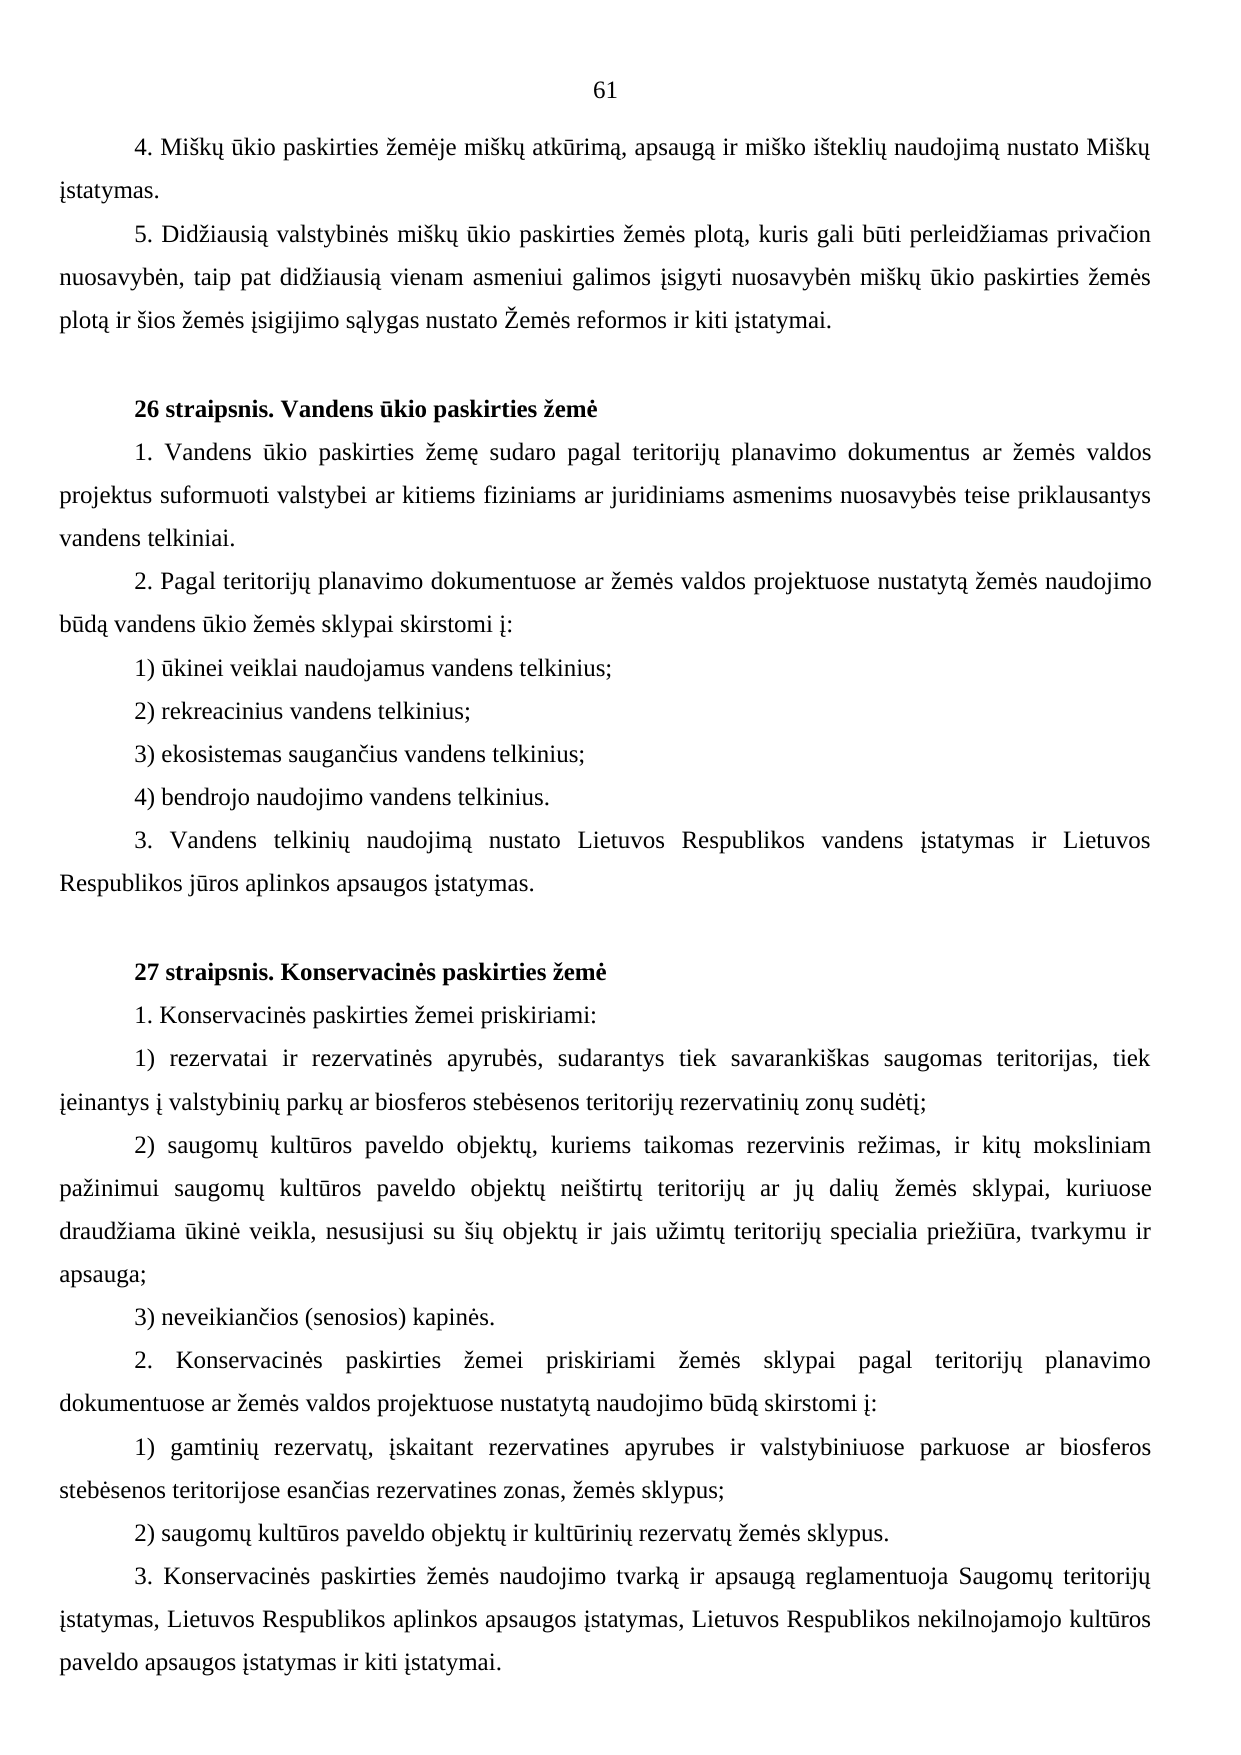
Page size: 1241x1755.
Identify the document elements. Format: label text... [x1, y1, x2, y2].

text 3. Konservacinės paskirties žemės naudojimo tvarką ir apsaugą reglamentuoja Saugomų teritorijų įstatymas, Lietuvos Respublikos aplinkos apsaugos įstatymas, Lietuvos Respublikos nekilnojamojo kultūros paveldo apsaugos įstatymas ir kiti įstatymai. [59, 1561, 1152, 1676]
text 27 straipsnis. Konservacinės paskirties žemė [59, 957, 1152, 986]
text 2. Konservacinės paskirties žemei priskiriami žemės sklypai pagal teritorijų planavimo dokumentuose ar žemės valdos projektuose nustatytą naudojimo būdą skirstomi į: [59, 1345, 1152, 1417]
text 3) ekosistemas saugančius vandens telkinius; [59, 739, 1152, 768]
text 2) rekreacinius vandens telkinius; [59, 696, 1152, 724]
text 4. Miškų ūkio paskirties žemėje miškų atkūrimą, apsaugą ir miško išteklių naudojimą nustato Miškų įstatymas. [59, 132, 1152, 204]
text 2) saugomų kultūros paveldo objektų, kuriems taikomas rezervinis režimas, ir kitų moksliniam pažinimui saugomų kultūros paveldo objektų neištirtų teritorijų ar jų dalių žemės sklypai, kuriuose draudžiama ūkinė veikla, nesusijusi su šių objektų ir jais užimtų teritorijų specialia priežiūra, tvarkymu ir apsauga; [59, 1130, 1152, 1288]
text 2. Pagal teritorijų planavimo dokumentuose ar žemės valdos projektuose nustatytą žemės naudojimo būdą vandens ūkio žemės sklypai skirstomi į: [59, 566, 1152, 638]
text 3) neveikiančios (senosios) kapinės. [59, 1302, 1152, 1331]
text 1) ūkinei veiklai naudojamus vandens telkinius; [59, 653, 1152, 681]
text 1. Vandens ūkio paskirties žemę sudaro pagal teritorijų planavimo dokumentus ar žemės valdos projektus suformuoti valstybei ar kitiems fiziniams ar juridiniams asmenims nuosavybės teise priklausantys vandens telkiniai. [59, 437, 1152, 552]
text 4) bendrojo naudojimo vandens telkinius. [59, 782, 1152, 811]
text 3. Vandens telkinių naudojimą nustato Lietuvos Respublikos vandens įstatymas ir Lietuvos Respublikos jūros aplinkos apsaugos įstatymas. [59, 825, 1152, 897]
text 5. Didžiausią valstybinės miškų ūkio paskirties žemės plotą, kuris gali būti perleidžiamas privačion nuosavybėn, taip pat didžiausią vienam asmeniui galimos įsigyti nuosavybėn miškų ūkio paskirties žemės plotą ir šios žemės įsigijimo sąlygas nustato Žemės reformos ir kiti įstatymai. [59, 219, 1152, 334]
text 1) gamtinių rezervatų, įskaitant rezervatines apyrubes ir valstybiniuose parkuose ar biosferos stebėsenos teritorijose esančias rezervatines zonas, žemės sklypus; [59, 1432, 1152, 1503]
text 26 straipsnis. Vandens ūkio paskirties žemė [59, 394, 1152, 423]
text 2) saugomų kultūros paveldo objektų ir kultūrinių rezervatų žemės sklypus. [59, 1518, 1152, 1547]
text 1. Konservacinės paskirties žemei priskiriami: [59, 1000, 1152, 1029]
text 1) rezervatai ir rezervatinės apyrubės, sudarantys tiek savarankiškas saugomas teritorijas, tiek įeinantys į valstybinių parkų ar biosferos stebėsenos teritorijų rezervatinių zonų sudėtį; [59, 1043, 1152, 1115]
